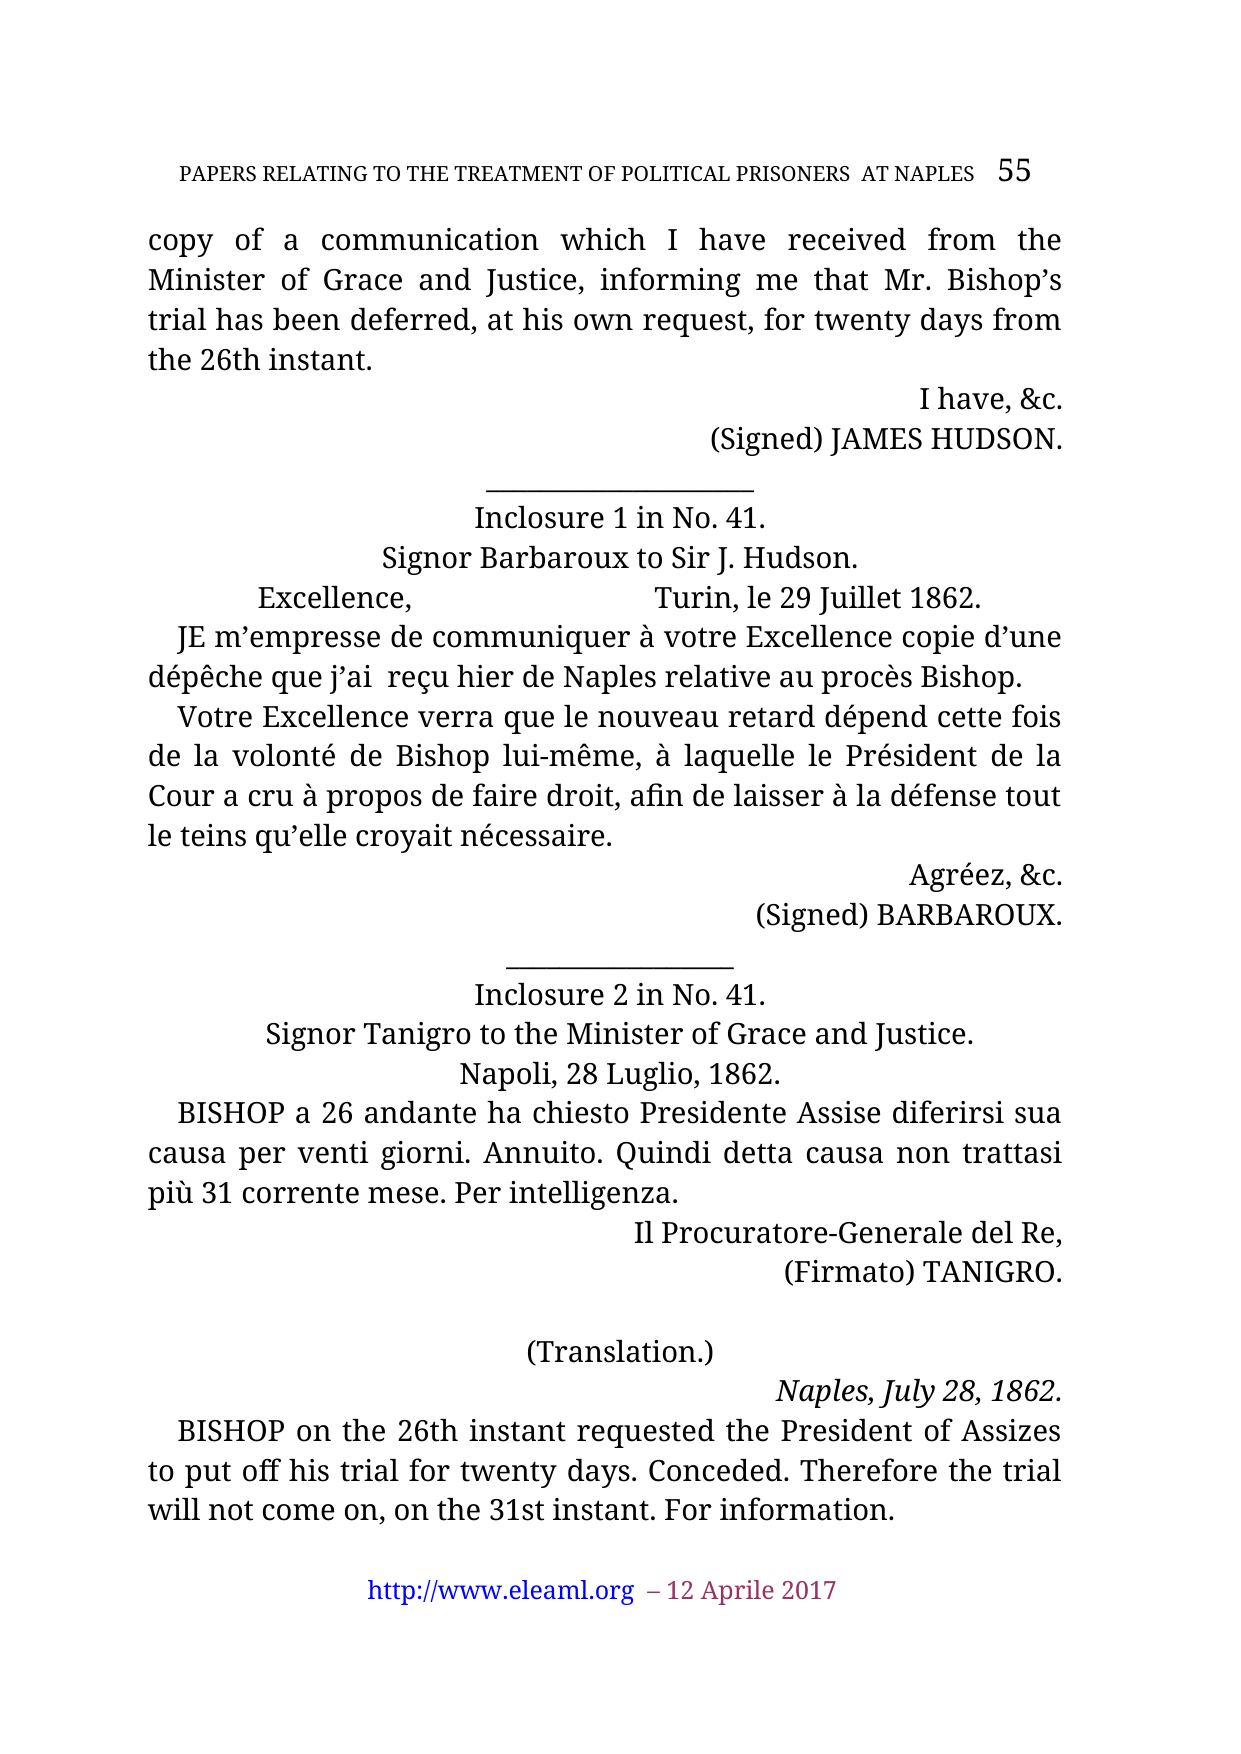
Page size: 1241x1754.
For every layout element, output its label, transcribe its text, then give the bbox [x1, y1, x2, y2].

text Signor Barbaroux to Sir J. Hudson. [148, 537, 1063, 577]
text BISHOP on the 26th instant requested the President of Assizes to put off his trial for twenty days. Conceded. Therefore the trial will not come on, on the 31st instant. For information. [148, 1410, 1063, 1529]
text Agréez, &c. [148, 855, 1063, 894]
text I have, &c. [148, 378, 1063, 418]
text copy of a communication which I have received from the Minister of Grace and Justice, informing me that Mr. Bishop’s trial has been deferred, at his own request, for twenty days from the 26th instant. [148, 220, 1063, 378]
text Inclosure 1 in No. 41. [148, 497, 1063, 537]
text Napoli, 28 Luglio, 1862. [148, 1053, 1063, 1093]
text (Translation.) [148, 1331, 1063, 1371]
text Il Procuratore-Generale del Re, [148, 1212, 1063, 1252]
text ____________________ [148, 458, 1063, 497]
text _________________ [148, 934, 1063, 974]
text Naples, July 28, 1862. [148, 1371, 1063, 1410]
text Inclosure 2 in No. 41. [148, 974, 1063, 1013]
text (Signed) BARBAROUX. [148, 894, 1063, 934]
text Excellence, Turin, le 29 Juillet 1862. [148, 577, 1063, 617]
text (Signed) JAMES HUDSON. [148, 418, 1063, 458]
text (Firmato) TANIGRO. [148, 1252, 1063, 1291]
text BISHOP a 26 andante ha chiesto Presidente Assise diferirsi sua causa per venti giorni. Annuito. Quindi detta causa non trattasi più 31 corrente mese. Per intelligenza. [148, 1093, 1063, 1212]
text JE m’empresse de communiquer à votre Excellence copie d’une dépêche que j’ai reçu hier de Naples relative au procès Bishop. [148, 617, 1063, 696]
text Votre Excellence verra que le nouveau retard dépend cette fois de la volonté de Bishop lui-même, à laquelle le Président de la Cour a cru à propos de faire droit, afin de laisser à la défense tout le teins qu’elle croyait nécessaire. [148, 696, 1063, 855]
text Signor Tanigro to the Minister of Grace and Justice. [148, 1013, 1063, 1053]
